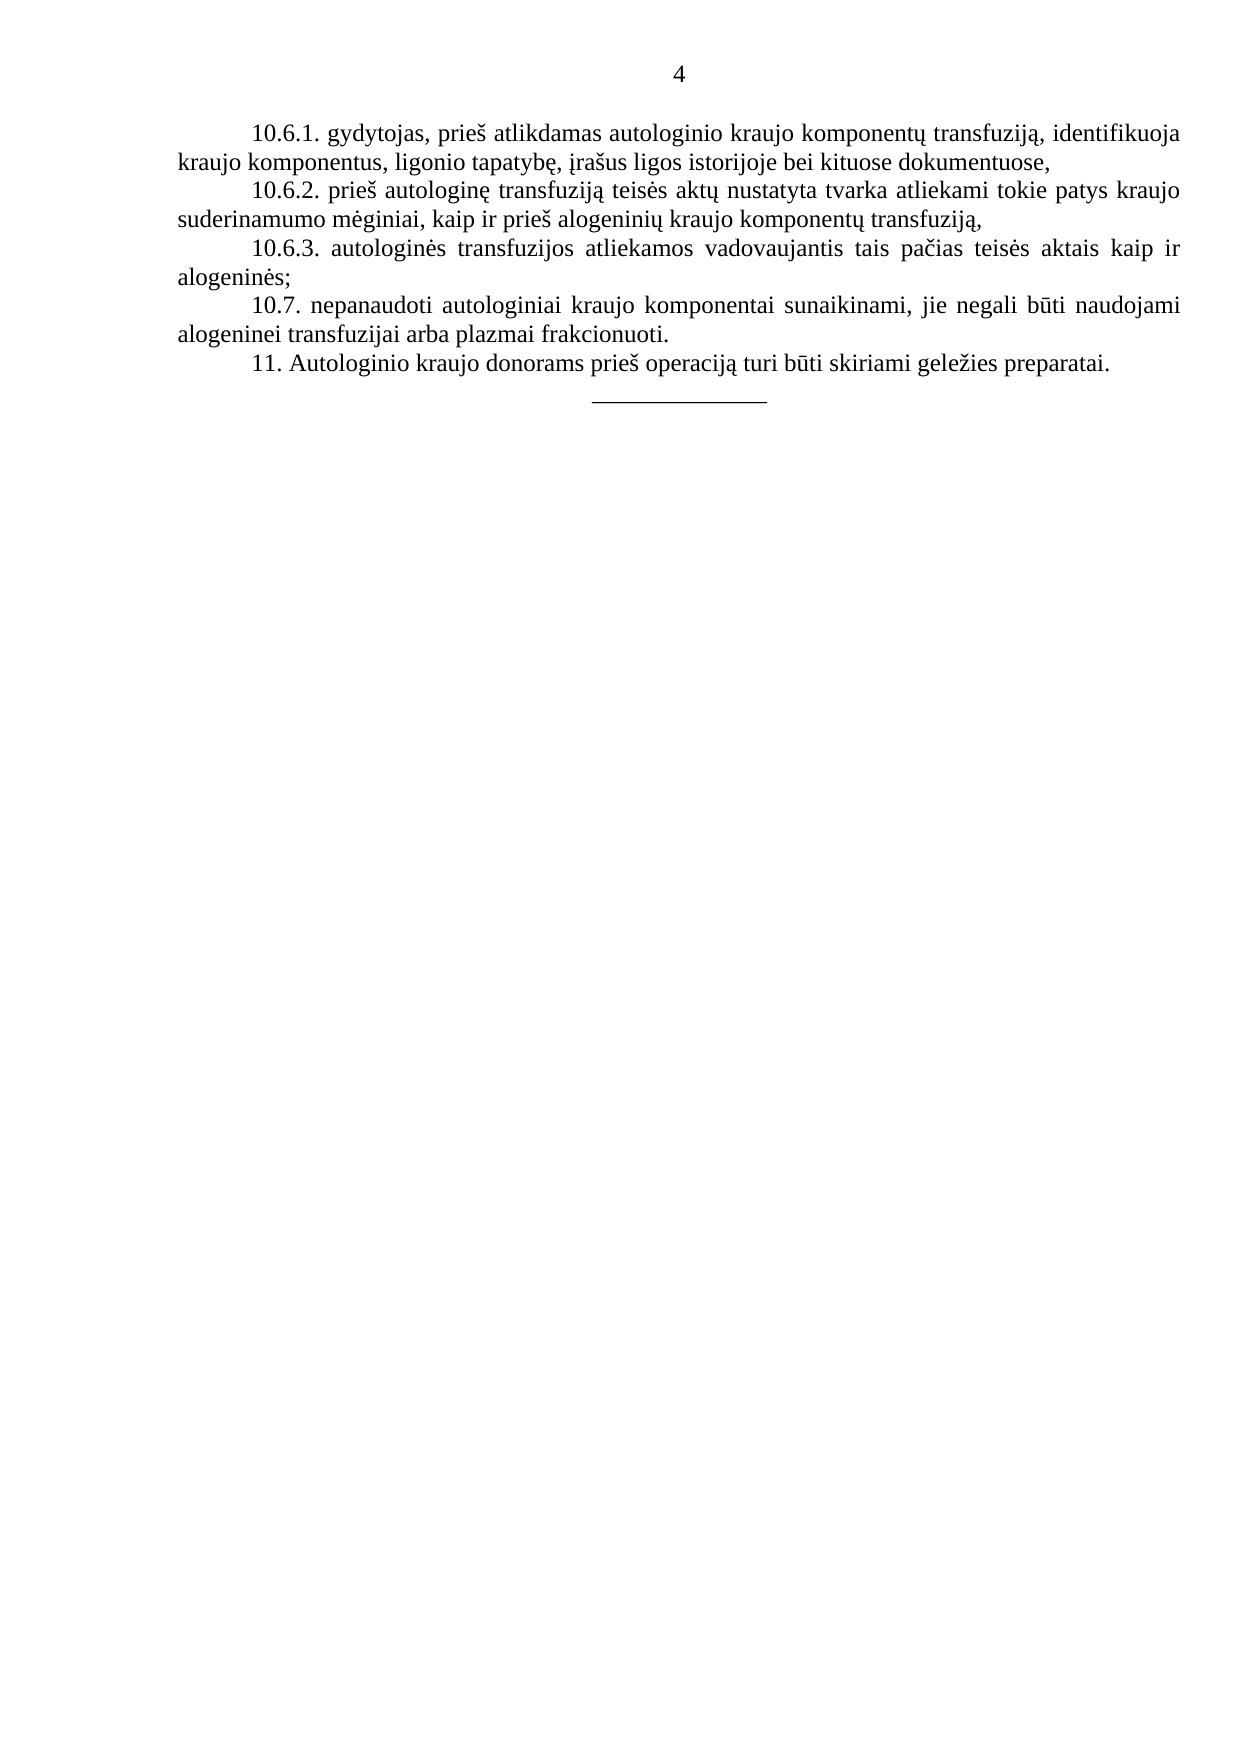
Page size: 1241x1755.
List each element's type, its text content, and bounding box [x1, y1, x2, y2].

text 11. Autologinio kraujo donorams prieš operaciją turi būti skiriami geležies preparatai. [177, 348, 1181, 377]
text 10.6.3. autologinės transfuzijos atliekamos vadovaujantis tais pačias teisės aktais kaip ir alogeninės; [177, 233, 1181, 291]
text ______________ [177, 377, 1181, 406]
text 10.6.1. gydytojas, prieš atlikdamas autologinio kraujo komponentų transfuziją, identifikuoja kraujo komponentus, ligonio tapatybę, įrašus ligos istorijoje bei kituose dokumentuose, [177, 118, 1181, 176]
text 10.7. nepanaudoti autologiniai kraujo komponentai sunaikinami, jie negali būti naudojami alogeninei transfuzijai arba plazmai frakcionuoti. [177, 291, 1181, 348]
text 10.6.2. prieš autologinę transfuziją teisės aktų nustatyta tvarka atliekami tokie patys kraujo suderinamumo mėginiai, kaip ir prieš alogeninių kraujo komponentų transfuziją, [177, 176, 1181, 233]
